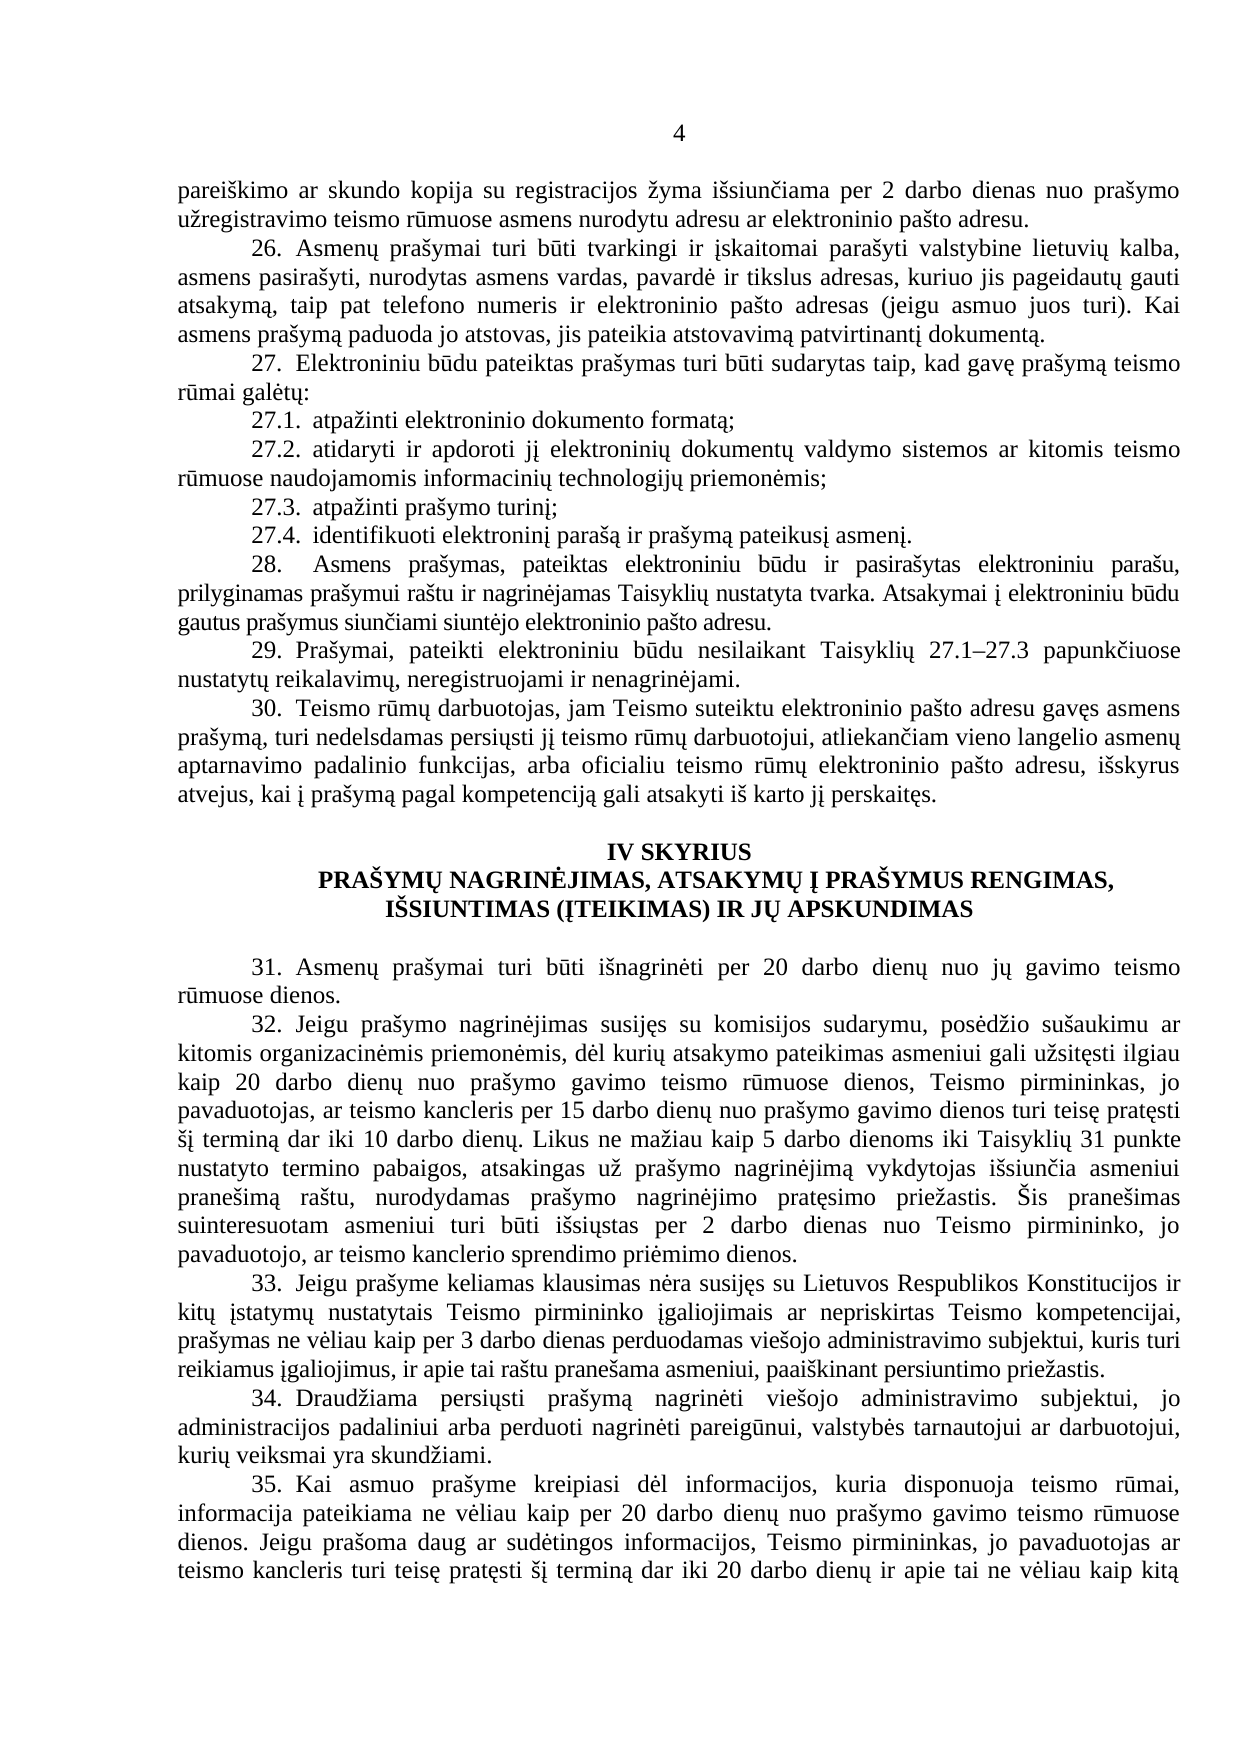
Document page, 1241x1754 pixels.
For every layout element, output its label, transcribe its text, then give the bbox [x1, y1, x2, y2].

text 27.4. identifikuoti elektroninį parašą ir prašymą pateikusį asmenį. [177, 521, 1181, 549]
text pareiškimo ar skundo kopija su registracijos žyma išsiunčiama per 2 darbo dienas nuo prašymo užregistravimo teismo rūmuose asmens nurodytu adresu ar elektroninio pašto adresu. [177, 176, 1181, 233]
text 27.1. atpažinti elektroninio dokumento formatą; [177, 406, 1181, 434]
text 27. Elektroniniu būdu pateiktas prašymas turi būti sudarytas taip, kad gavę prašymą teismo rūmai galėtų: [177, 348, 1181, 406]
text IV SKYRIUS [177, 837, 1181, 866]
text 33. Jeigu prašyme keliamas klausimas nėra susijęs su Lietuvos Respublikos Konstitucijos ir kitų įstatymų nustatytais Teismo pirmininko įgaliojimais ar nepriskirtas Teismo kompetencijai, prašymas ne vėliau kaip per 3 darbo dienas perduodamas viešojo administravimo subjektui, kuris turi reikiamus įgaliojimus, ir apie tai raštu pranešama asmeniui, paaiškinant persiuntimo priežastis. [177, 1268, 1181, 1383]
text 29. Prašymai, pateikti elektroniniu būdu nesilaikant Taisyklių 27.1–27.3 papunkčiuose nustatytų reikalavimų, neregistruojami ir nenagrinėjami. [177, 636, 1181, 693]
text 31. Asmenų prašymai turi būti išnagrinėti per 20 darbo dienų nuo jų gavimo teismo rūmuose dienos. [177, 952, 1181, 1009]
text 27.2. atidaryti ir apdoroti jį elektroninių dokumentų valdymo sistemos ar kitomis teismo rūmuose naudojamomis informacinių technologijų priemonėmis; [177, 434, 1181, 492]
text 27.3. atpažinti prašymo turinį; [177, 492, 1181, 521]
text 34. Draudžiama persiųsti prašymą nagrinėti viešojo administravimo subjektui, jo administracijos padaliniui arba perduoti nagrinėti pareigūnui, valstybės tarnautojui ar darbuotojui, kurių veiksmai yra skundžiami. [177, 1383, 1181, 1469]
text PRAŠYMŲ NAGRINĖJIMAS, ATSAKYMŲ Į PRAŠYMUS RENGIMAS, IŠSIUNTIMAS (ĮTEIKIMAS) IR JŲ APSKUNDIMAS [177, 866, 1181, 923]
text 30. Teismo rūmų darbuotojas, jam Teismo suteiktu elektroninio pašto adresu gavęs asmens prašymą, turi nedelsdamas persiųsti jį teismo rūmų darbuotojui, atliekančiam vieno langelio asmenų aptarnavimo padalinio funkcijas, arba oficialiu teismo rūmų elektroninio pašto adresu, išskyrus atvejus, kai į prašymą pagal kompetenciją gali atsakyti iš karto jį perskaitęs. [177, 693, 1181, 808]
text 26. Asmenų prašymai turi būti tvarkingi ir įskaitomai parašyti valstybine lietuvių kalba, asmens pasirašyti, nurodytas asmens vardas, pavardė ir tikslus adresas, kuriuo jis pageidautų gauti atsakymą, taip pat telefono numeris ir elektroninio pašto adresas (jeigu asmuo juos turi). Kai asmens prašymą paduoda jo atstovas, jis pateikia atstovavimą patvirtinantį dokumentą. [177, 233, 1181, 348]
text 35. Kai asmuo prašyme kreipiasi dėl informacijos, kuria disponuoja teismo rūmai, informacija pateikiama ne vėliau kaip per 20 darbo dienų nuo prašymo gavimo teismo rūmuose dienos. Jeigu prašoma daug ar sudėtingos informacijos, Teismo pirmininkas, jo pavaduotojas ar teismo kancleris turi teisę pratęsti šį terminą dar iki 20 darbo dienų ir apie tai ne vėliau kaip kitą [177, 1469, 1181, 1584]
text 28. Asmens prašymas, pateiktas elektroniniu būdu ir pasirašytas elektroniniu parašu, prilyginamas prašymui raštu ir nagrinėjamas Taisyklių nustatyta tvarka. Atsakymai į elektroniniu būdu gautus prašymus siunčiami siuntėjo elektroninio pašto adresu. [177, 549, 1181, 636]
text 32. Jeigu prašymo nagrinėjimas susijęs su komisijos sudarymu, posėdžio sušaukimu ar kitomis organizacinėmis priemonėmis, dėl kurių atsakymo pateikimas asmeniui gali užsitęsti ilgiau kaip 20 darbo dienų nuo prašymo gavimo teismo rūmuose dienos, Teismo pirmininkas, jo pavaduotojas, ar teismo kancleris per 15 darbo dienų nuo prašymo gavimo dienos turi teisę pratęsti šį terminą dar iki 10 darbo dienų. Likus ne mažiau kaip 5 darbo dienoms iki Taisyklių 31 punkte nustatyto termino pabaigos, atsakingas už prašymo nagrinėjimą vykdytojas išsiunčia asmeniui pranešimą raštu, nurodydamas prašymo nagrinėjimo pratęsimo priežastis. Šis pranešimas suinteresuotam asmeniui turi būti išsiųstas per 2 darbo dienas nuo Teismo pirmininko, jo pavaduotojo, ar teismo kanclerio sprendimo priėmimo dienos. [177, 1009, 1181, 1268]
